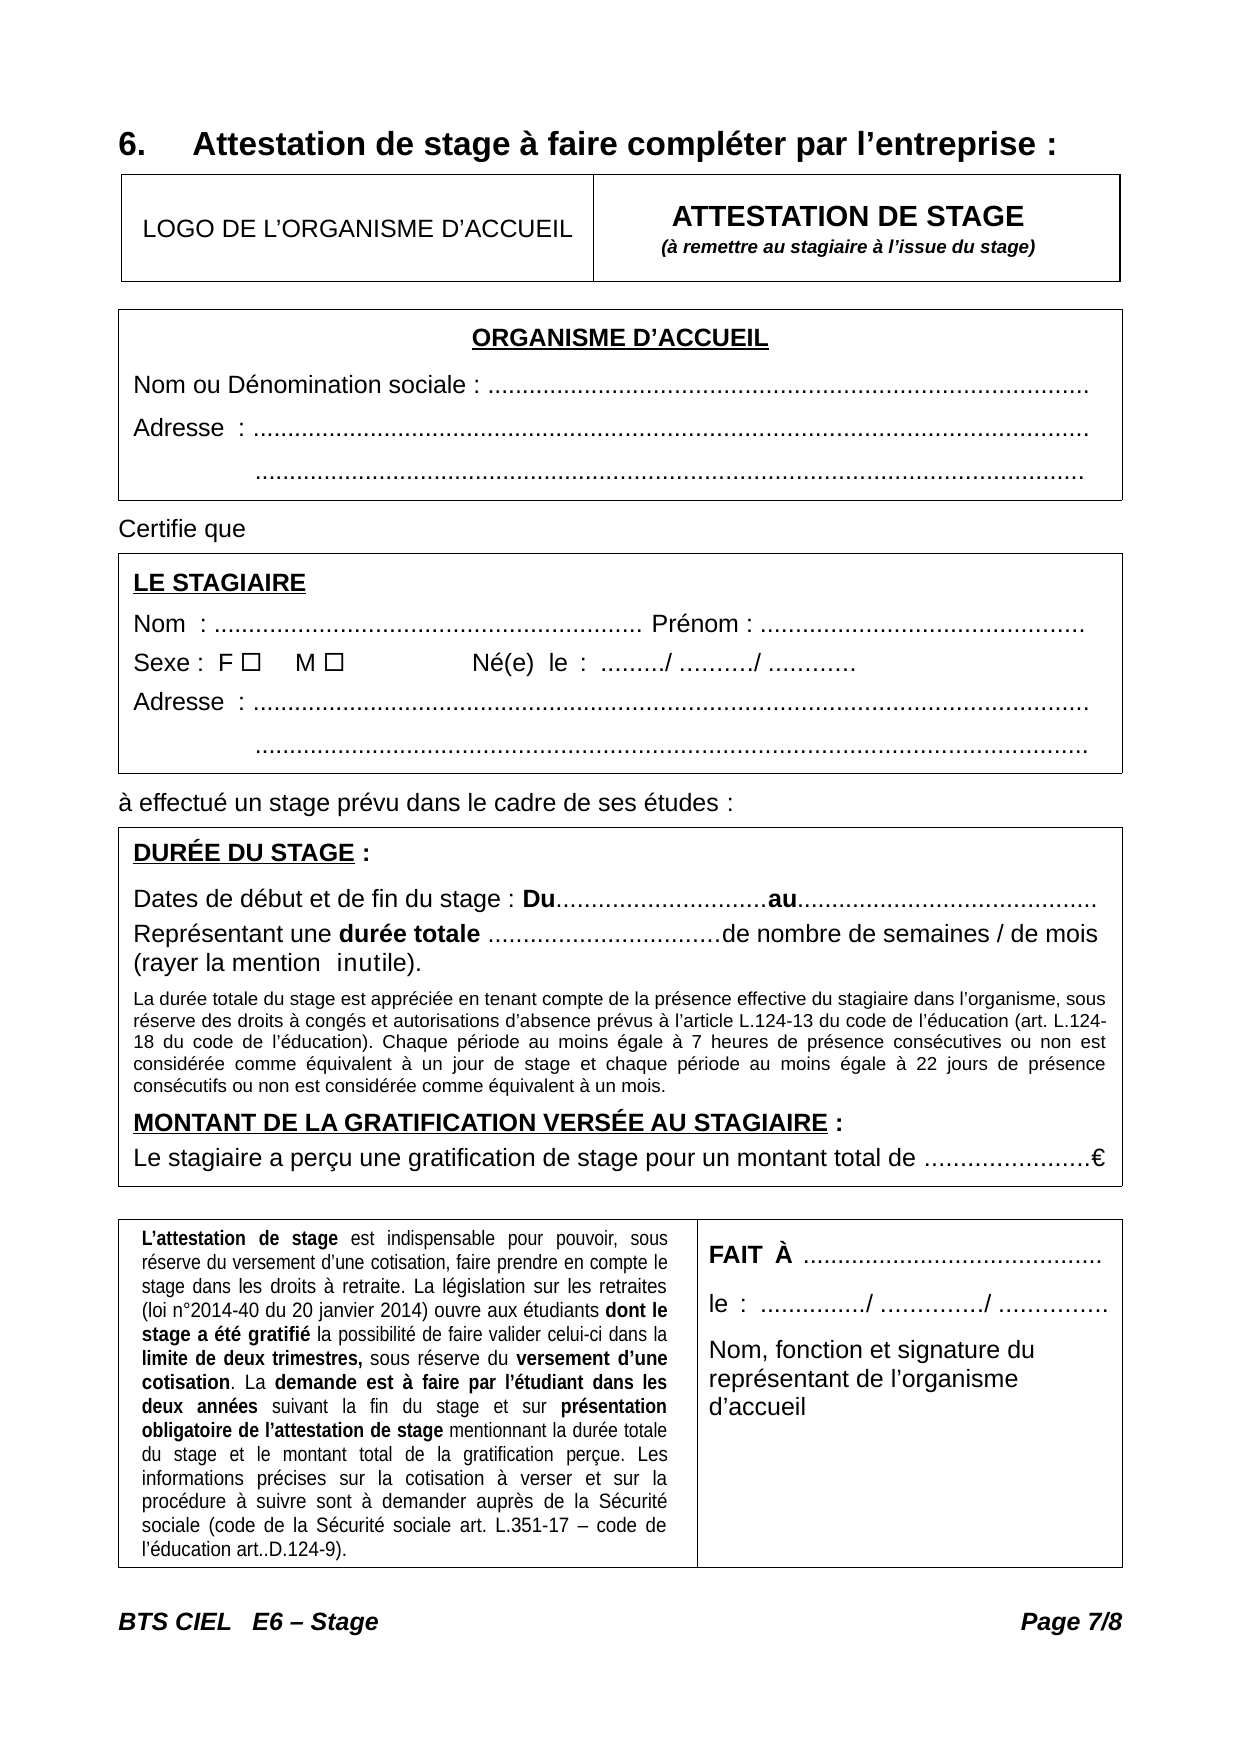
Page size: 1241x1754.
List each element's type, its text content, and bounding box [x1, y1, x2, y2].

text Représentant une durée totale de nombre de semaines / de mois (rayer la mention inutile). [119, 904, 1122, 973]
text à effectué un stage prévu dans le cadre de ses études : [118, 788, 1122, 816]
text Sexe : F  M  Né(e) le : / / [119, 633, 1122, 672]
table_header L’attestation de stage est indispensable pour pouvoir, sous réserve du versement d’une cotisation, faire prendre en compte le stage dans les droits à retraite. La législation sur les retraites (loi n°2014-40 du 20 janvier 2014) ouvre aux étudiants dont le stage a été gratifié la possibilité de faire valider celui-ci dans la limite de deux trimestres, sous réserve du versement d’une cotisation. La demande est à faire par l’étudiant dans les deux années suivant la fin du stage et sur présentation obligatoire de l’attestation de stage mentionnant la durée totale du stage et le montant total de la gratification perçue. Les informations précises sur la cotisation à verser et sur la procédure à suivre sont à demander auprès de la Sécurité sociale (code de la Sécurité sociale art. L.351-17 – code de l’éducation art..D.124-9). [119, 1220, 697, 1567]
text Le stagiaire a perçu une gratification de stage pour un montant total de € [119, 1131, 1122, 1186]
text Certifie que [118, 514, 1122, 543]
table_header FAIT À le : / / Nom, fonction et signature du représentant de l’organisme d’accueil [698, 1220, 1122, 1567]
text MONTANT DE LA GRATIFICATION VERSÉE AU STAGIAIRE : [119, 1093, 1122, 1131]
text La durée totale du stage est appréciée en tenant compte de la présence effective du stagiaire dans l’organisme, sous réserve des droits à congés et autorisations d’absence prévus à l’article L.124-13 du code de l’éducation (art. L.124-18 du code de l’éducation). Chaque période au moins égale à 7 heures de présence consécutives ou non est considérée comme équivalent à un jour de stage et chaque période au moins égale à 22 jours de présence consécutifs ou non est considérée comme équivalent à un mois. [119, 973, 1122, 1093]
text ORGANISME D’ACCUEIL [119, 310, 1122, 352]
text Adresse : [119, 672, 1122, 715]
text Nom : Prénom : [119, 594, 1122, 633]
text DURÉE DU STAGE : [119, 828, 1122, 867]
table_header LOGO DE L’ORGANISME D’ACCUEIL [122, 175, 593, 281]
text Dates de début et de fin du stage : Du au [119, 869, 1122, 904]
table_header ATTESTATION DE STAGE (à remettre au stagiaire à l’issue du stage) [594, 175, 1119, 281]
subtitle Attestation de stage à faire compléter par l’entreprise : [118, 124, 1122, 162]
text Nom ou Dénomination sociale : Adresse : [119, 355, 1122, 442]
text LE STAGIAIRE [119, 554, 1122, 594]
